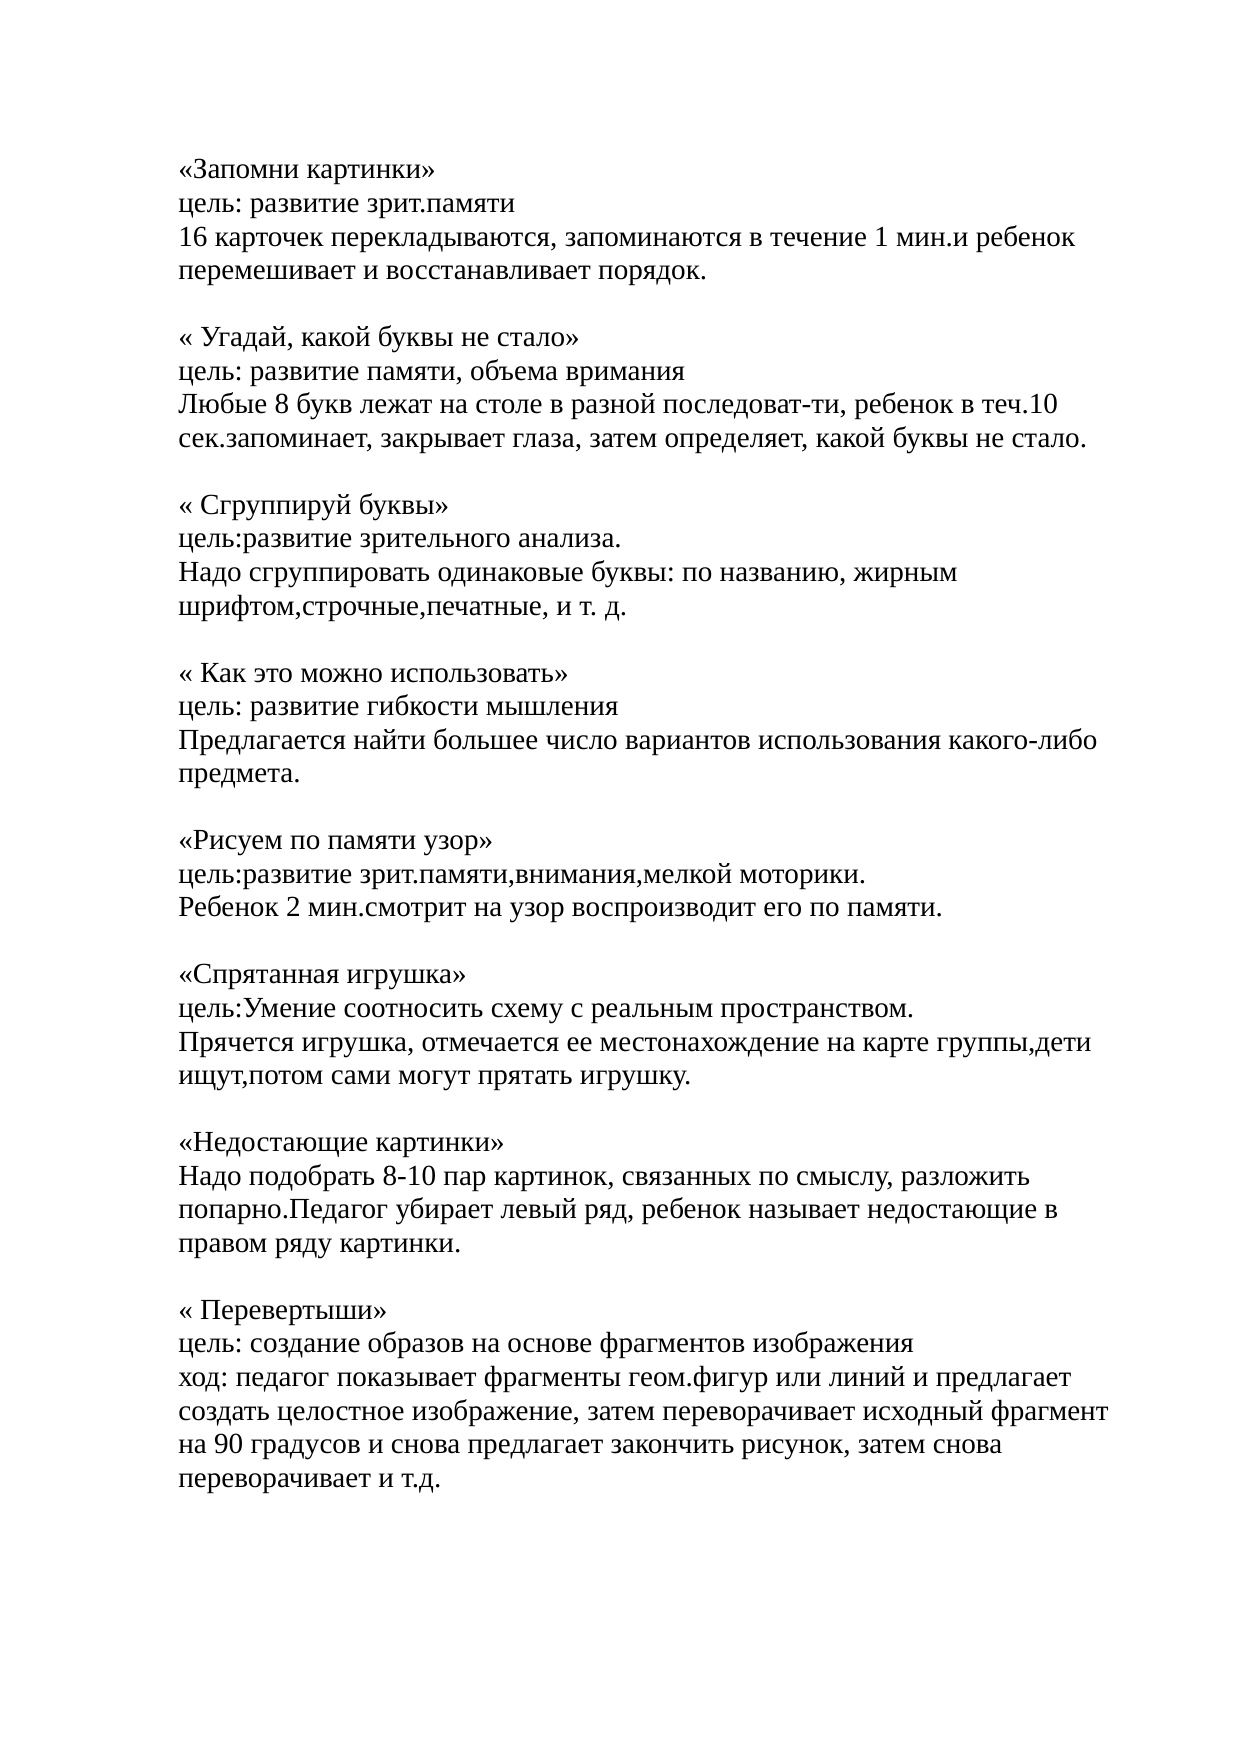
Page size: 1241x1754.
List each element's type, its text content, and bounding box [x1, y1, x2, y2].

text Надо подобрать 8-10 пар картинок, связанных по смыслу, разложить [178, 1158, 1123, 1191]
text цель:развитие зрительного анализа. [178, 521, 1123, 554]
text « Как это можно использовать» [178, 655, 1123, 688]
text цель: развитие зрит.памяти [178, 185, 1123, 219]
text цель: развитие гибкости мышления [178, 688, 1123, 722]
text Ребенок 2 мин.смотрит на узор воспроизводит его по памяти. [178, 889, 1123, 923]
text цель:развитие зрит.памяти,внимания,мелкой моторики. [178, 856, 1123, 889]
text Предлагается найти большее число вариантов использования какого-либо предмета. [178, 722, 1123, 789]
text попарно.Педагог убирает левый ряд, ребенок называет недостающие в правом ряду картинки. [178, 1191, 1123, 1258]
text «Рисуем по памяти узор» [178, 822, 1123, 856]
text цель: создание образов на основе фрагментов изображения [178, 1326, 1123, 1359]
text цель:Умение соотносить схему с реальным пространством. [178, 990, 1123, 1024]
text Любые 8 букв лежат на столе в разной последоват-ти, ребенок в теч.10 сек.запоминает, закрывает глаза, затем определяет, какой буквы не стало. [178, 386, 1123, 453]
text Надо сгруппировать одинаковые буквы: по названию, жирным шрифтом,строчные,печатные, и т. д. [178, 554, 1123, 621]
text Прячется игрушка, отмечается ее местонахождение на карте группы,дети ищут,потом сами могут прятать игрушку. [178, 1024, 1123, 1091]
text 16 карточек перекладываются, запоминаются в течение 1 мин.и ребенок перемешивает и восстанавливает порядок. [178, 219, 1123, 286]
text « Сгруппируй буквы» [178, 487, 1123, 521]
text цель: развитие памяти, объема вримания [178, 353, 1123, 386]
text « Перевертыши» [178, 1292, 1123, 1326]
text ход: педагог показывает фрагменты геом.фигур или линий и предлагает создать целостное изображение, затем переворачивает исходный фрагмент на 90 градусов и снова предлагает закончить рисунок, затем снова переворачивает и т.д. [178, 1359, 1123, 1493]
text « Угадай, какой буквы не стало» [178, 319, 1123, 353]
text «Запомни картинки» [178, 152, 1123, 185]
text «Недостающие картинки» [178, 1124, 1123, 1158]
text «Спрятанная игрушка» [178, 957, 1123, 990]
